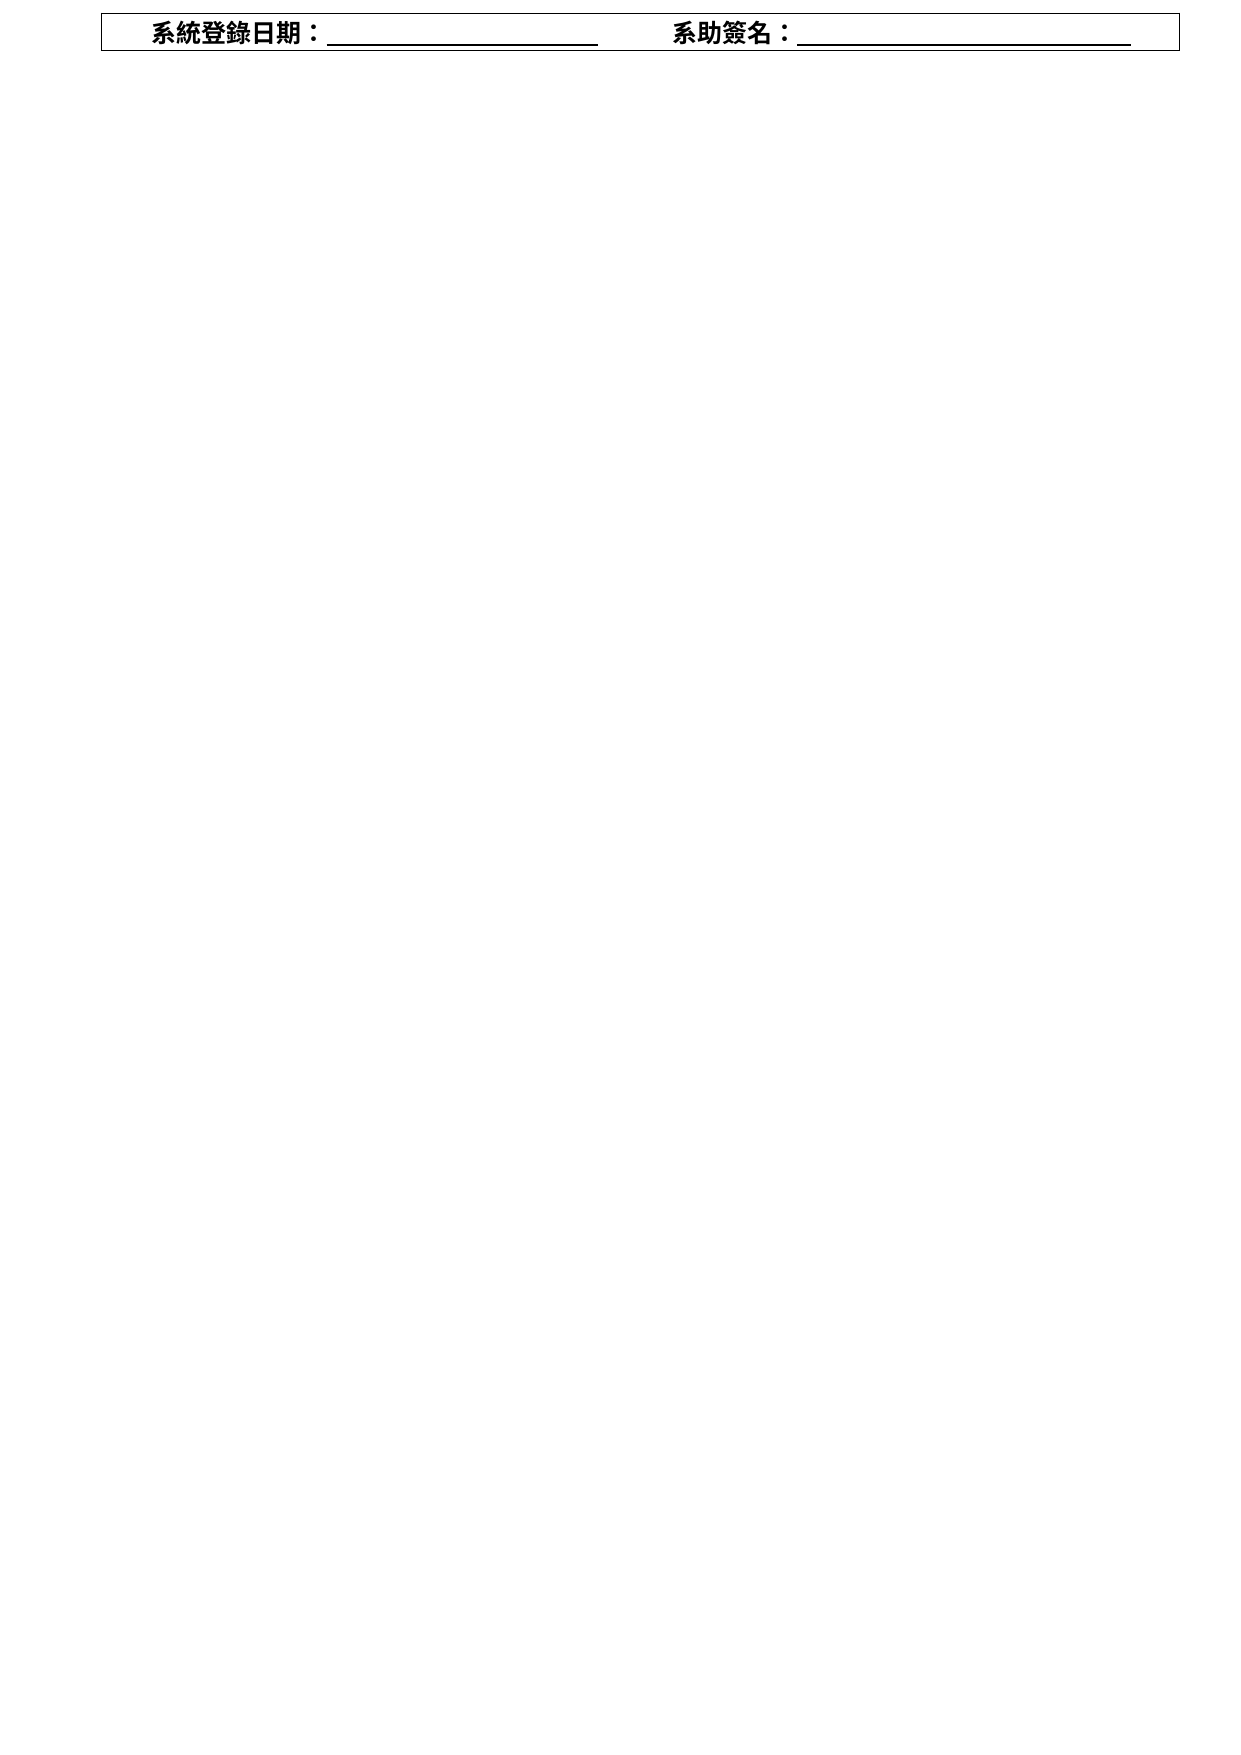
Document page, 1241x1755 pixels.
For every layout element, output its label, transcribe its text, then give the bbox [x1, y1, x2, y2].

table_cell 注意事項 學生應完成下列兩項規定，才保證本表上之課程納入畢業學分： 徵得曼陀師、班導師、系主任同意於本表上簽名。 需通過本系系務會議認證後才可進行加退選。 需依照學校加退選時間，自行至系辦繳交此表單，並到選課系統進行相關作業。 如有超修情況，需檢視自己是否符合學校超修之規定，如符合請同時填寫超修申請表，經 本系檢視蓋章認證後送教務處審核。 修畢本系規範大一至大三科目，始得修習校外臨床實習課程(請參考擋實習科目一覽表)。 此表認定完成後正本留存至本系，影本乙份請學生自行妥慎保存，以保障學生自身權益。 ___學期第___次系務會議通過，系所蓋章認證： 曼陀師簽名： 班導師簽名： 申請人簽名： 系所主管簽名： 系統登錄日期： 系助簽名： [102, 14, 1179, 50]
